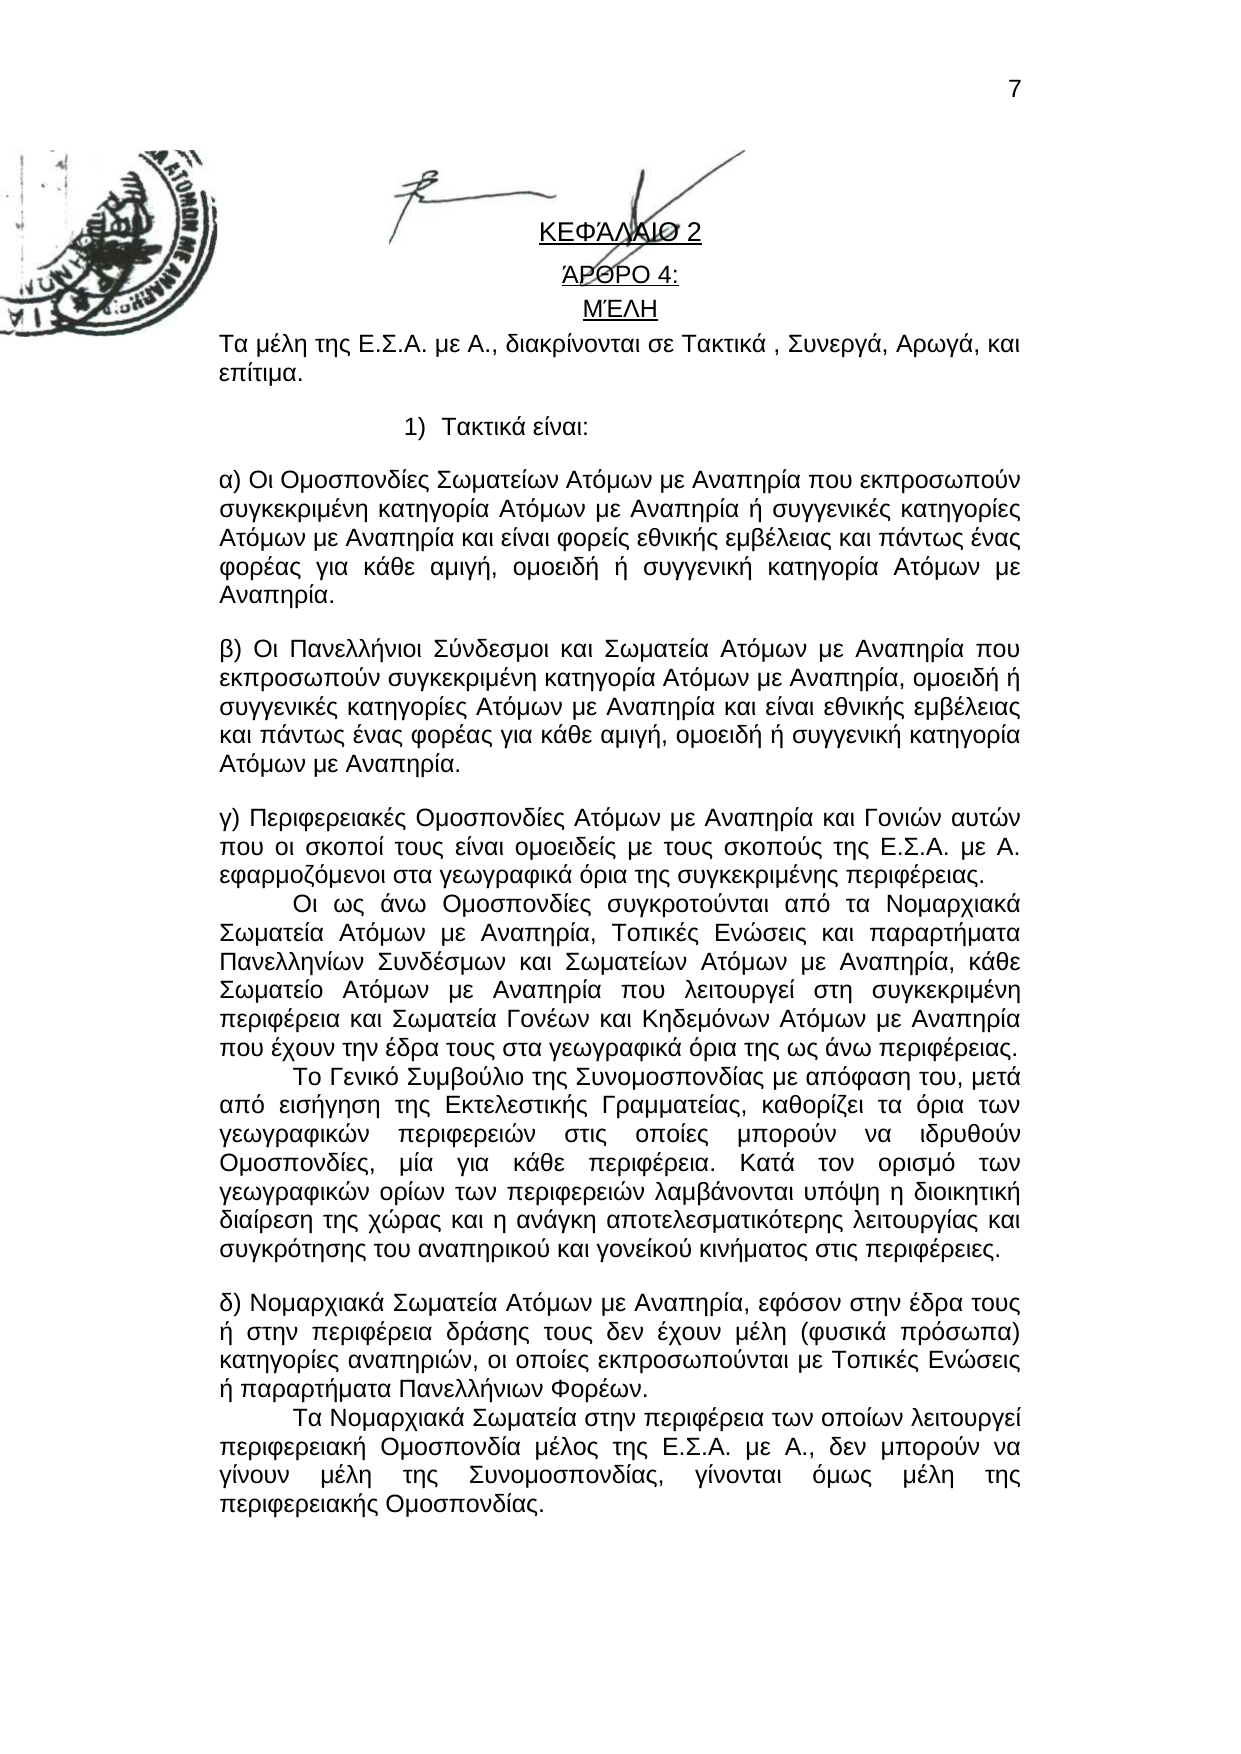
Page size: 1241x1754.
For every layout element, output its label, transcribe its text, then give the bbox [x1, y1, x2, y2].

picture [388, 170, 557, 245]
text Το Γενικό Συμβούλιο της Συνομοσπονδίας με απόφαση του, μετά από εισήγηση της Εκτελεστικής Γραμματείας, καθορίζει τα όρια των γεωγραφικών περιφερειών στις οποίες μπορούν να ιδρυθούν Ομοσπονδίες, μία για κάθε περιφέρεια. Κατά τον ορισμό των γεωγραφικών ορίων των περιφερειών λαμβάνονται υπόψη η διοικητική διαίρεση της χώρας και η ανάγκη αποτελεσματικότερης λειτουργίας και συγκρότησης του αναπηρικού και γονείκού κινήματος στις περιφέρειες. [219, 1061, 1022, 1263]
picture [0, 150, 218, 337]
subtitle κεφάλαιο 2 [746, 216, 1022, 247]
text γ) Περιφερειακές Ομοσπονδίες Ατόμων με Αναπηρία και Γονιών αυτών που οι σκοποί τους είναι ομοειδείς με τους σκοπούς της Ε.Σ.Α. με Α. εφαρμοζόμενοι στα γεωγραφικά όρια της συγκεκριμένης περιφέρειας. [219, 803, 1022, 889]
subtitle κεφάλαιο 2 [557, 216, 579, 243]
text α) Οι Ομοσπονδίες Σωματείων Ατόμων με Αναπηρία που εκπροσωπούν συγκεκριμένη κατηγορία Ατόμων με Αναπηρία ή συγγενικές κατηγορίες Ατόμων με Αναπηρία και είναι φορείς εθνικής εμβέλειας και πάντως ένας φορέας για κάθε αμιγή, ομοειδή ή συγγενική κατηγορία Ατόμων με Αναπηρία. [218, 465, 1022, 609]
text β) Οι Πανελλήνιοι Σύνδεσμοι και Σωματεία Ατόμων με Αναπηρία που εκπροσωπούν συγκεκριμένη κατηγορία Ατόμων με Αναπηρία, ομοειδή ή συγγενικές κατηγορίες Ατόμων με Αναπηρία και είναι εθνικής εμβέλειας και πάντως ένας φορέας για κάθε αμιγή, ομοειδή ή συγγενική κατηγορία Ατόμων με Αναπηρία. [219, 634, 1022, 778]
text δ) Νομαρχιακά Σωματεία Ατόμων με Αναπηρία, εφόσον στην έδρα τους ή στην περιφέρεια δράσης τους δεν έχουν μέλη (φυσικά πρόσωπα) κατηγορίες αναπηριών, οι οποίες εκπροσωπούνται με Τοπικές Ενώσεις ή παραρτήματα Πανελλήνιων Φορέων. [219, 1288, 1022, 1403]
text Οι ως άνω Ομοσπονδίες συγκροτούνται από τα Νομαρχιακά Σωματεία Ατόμων με Αναπηρία, Τοπικές Ενώσεις και παραρτήματα Πανελληνίων Συνδέσμων και Σωματείων Ατόμων με Αναπηρία, κάθε Σωματείο Ατόμων με Αναπηρία που λειτουργεί στη συγκεκριμένη περιφέρεια και Σωματεία Γονέων και Κηδεμόνων Ατόμων με Αναπηρία που έχουν την έδρα τους στα γεωγραφικά όρια της ως άνω περιφέρειας. [219, 889, 1022, 1061]
picture [579, 150, 746, 287]
list Τακτικά είναι: [330, 411, 1022, 440]
picture [579, 226, 584, 236]
subtitle κεφάλαιο 2 [218, 216, 579, 247]
text Τα μέλη της Ε.Σ.Α. με Α., διακρίνονται σε Τακτικά , Συνεργά, Αρωγά, και επίτιμα. [218, 329, 1022, 386]
text Τα Νομαρχιακά Σωματεία στην περιφέρεια των οποίων λειτουργεί περιφερειακή Ομοσπονδία μέλος της Ε.Σ.Α. με Α., δεν μπορούν να γίνουν μέλη της Συνομοσπονδίας, γίνονται όμως μέλη της περιφερειακής Ομοσπονδίας. [219, 1403, 1022, 1518]
picture [586, 226, 592, 236]
subtitle Άρθρο 4: Μέλη [218, 260, 1022, 323]
